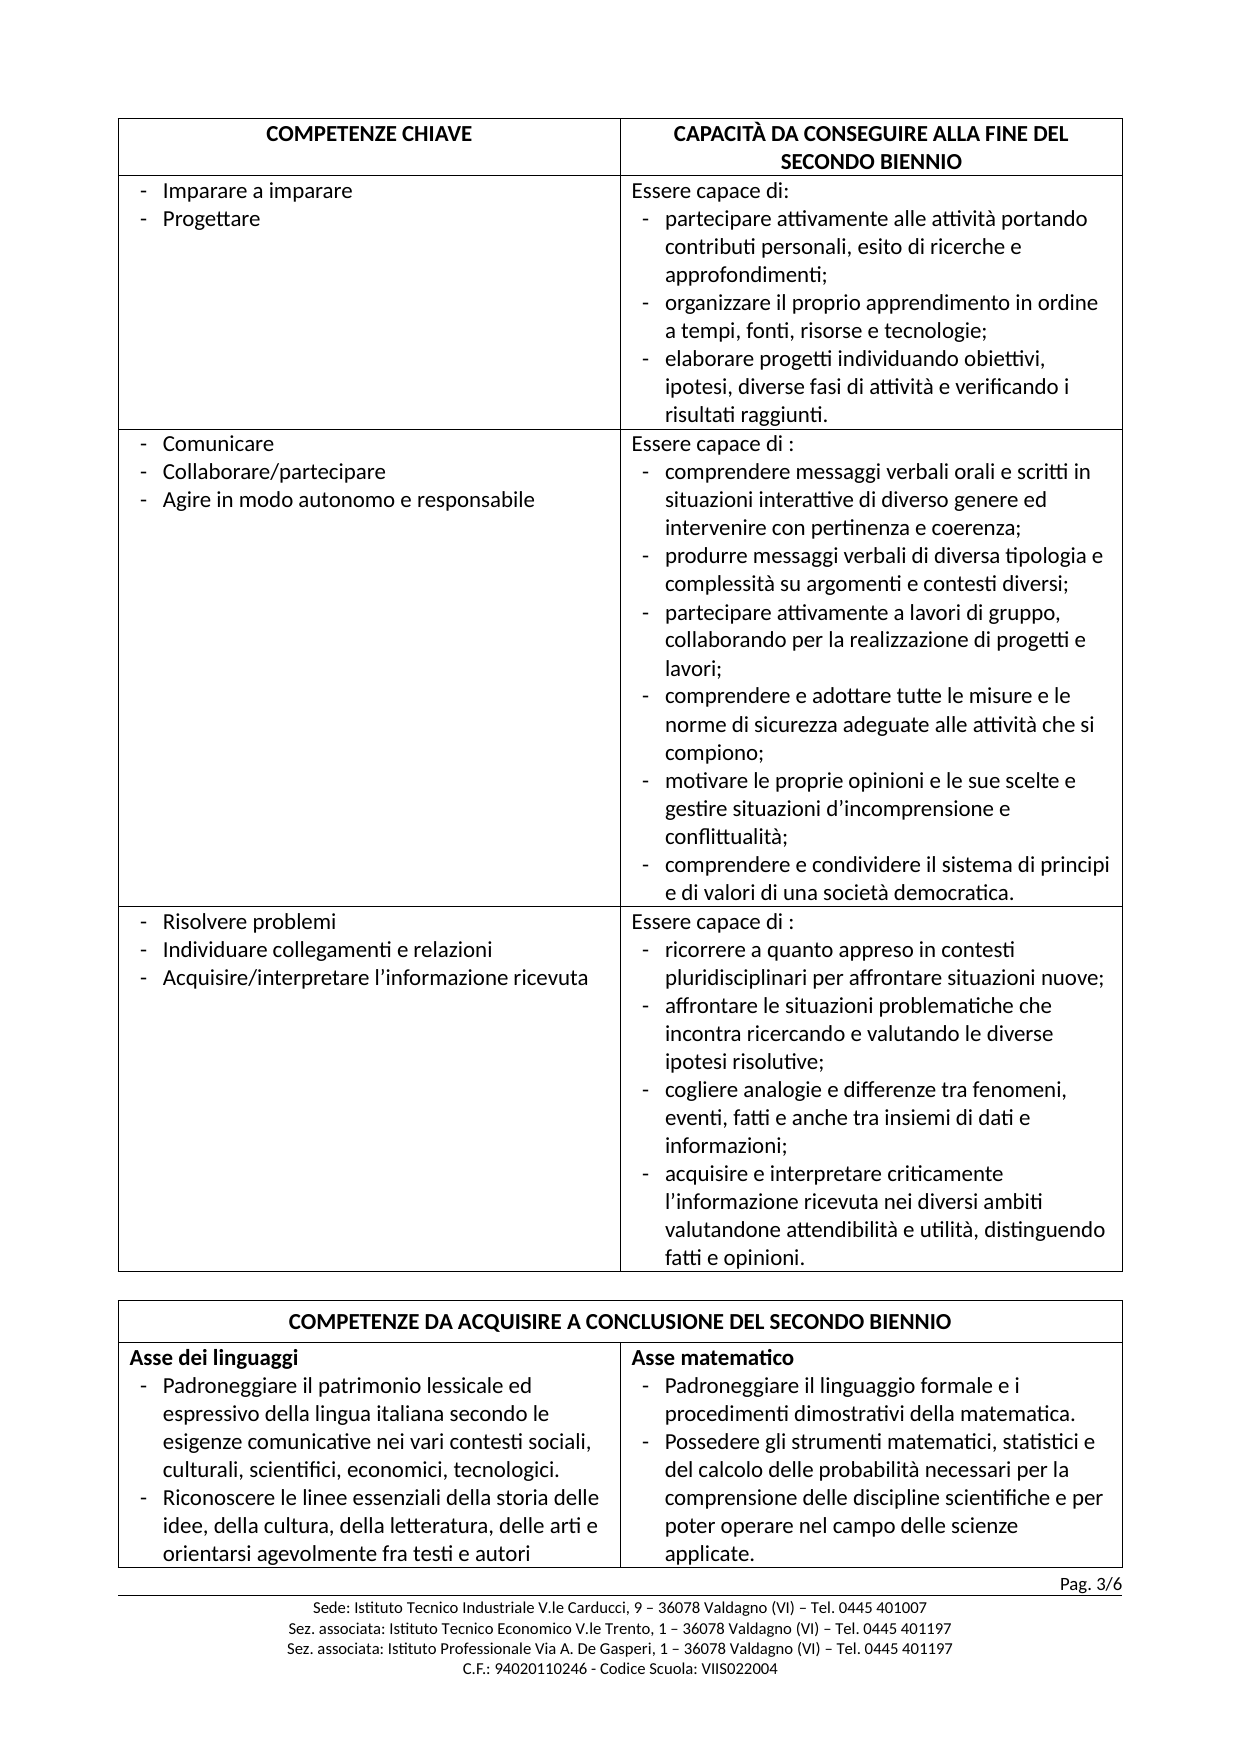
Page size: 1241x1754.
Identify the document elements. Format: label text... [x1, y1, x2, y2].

table_header COMPETENZE DA ACQUISIRE A CONCLUSIONE DEL SECONDO BIENNIO [119, 1301, 1122, 1342]
table_cell Asse dei linguaggi Padroneggiare il patrimonio lessicale ed espressivo della lingua italiana secondo le esigenze comunicative nei vari contesti sociali, culturali, scientifici, economici, tecnologici. Riconoscere le linee essenziali della storia delle idee, della cultura, della letteratura, delle arti e orientarsi agevolmente fra testi e autori [119, 1343, 620, 1567]
table_cell Imparare a imparare Progettare [119, 176, 620, 428]
table_cell Asse matematico Padroneggiare il linguaggio formale e i procedimenti dimostrativi della matematica. Possedere gli strumenti matematici, statistici e del calcolo delle probabilità necessari per la comprensione delle discipline scientifiche e per poter operare nel campo delle scienze applicate. [621, 1343, 1122, 1567]
table_cell COMPETENZE CHIAVE [119, 119, 620, 175]
table_cell Essere capace di : ricorrere a quanto appreso in contesti pluridisciplinari per affrontare situazioni nuove; affrontare le situazioni problematiche che incontra ricercando e valutando le diverse ipotesi risolutive; cogliere analogie e differenze tra fenomeni, eventi, fatti e anche tra insiemi di dati e informazioni; acquisire e interpretare criticamente l’informazione ricevuta nei diversi ambiti valutandone attendibilità e utilità, distinguendo fatti e opinioni. [621, 907, 1122, 1271]
table_cell Essere capace di: partecipare attivamente alle attività portando contributi personali, esito di ricerche e approfondimenti; organizzare il proprio apprendimento in ordine a tempi, fonti, risorse e tecnologie; elaborare progetti individuando obiettivi, ipotesi, diverse fasi di attività e verificando i risultati raggiunti. [621, 176, 1122, 428]
table_cell CAPACITÀ DA CONSEGUIRE ALLA FINE DEL SECONDO BIENNIO [621, 119, 1122, 175]
table_cell Risolvere problemi Individuare collegamenti e relazioni Acquisire/interpretare l’informazione ricevuta [119, 907, 620, 1271]
table_cell Comunicare Collaborare/partecipare Agire in modo autonomo e responsabile [119, 430, 620, 906]
table_cell Essere capace di : comprendere messaggi verbali orali e scritti in situazioni interattive di diverso genere ed intervenire con pertinenza e coerenza; produrre messaggi verbali di diversa tipologia e complessità su argomenti e contesti diversi; partecipare attivamente a lavori di gruppo, collaborando per la realizzazione di progetti e lavori; comprendere e adottare tutte le misure e le norme di sicurezza adeguate alle attività che si compiono; motivare le proprie opinioni e le sue scelte e gestire situazioni d’incomprensione e conflittualità; comprendere e condividere il sistema di principi e di valori di una società democratica. [621, 430, 1122, 906]
